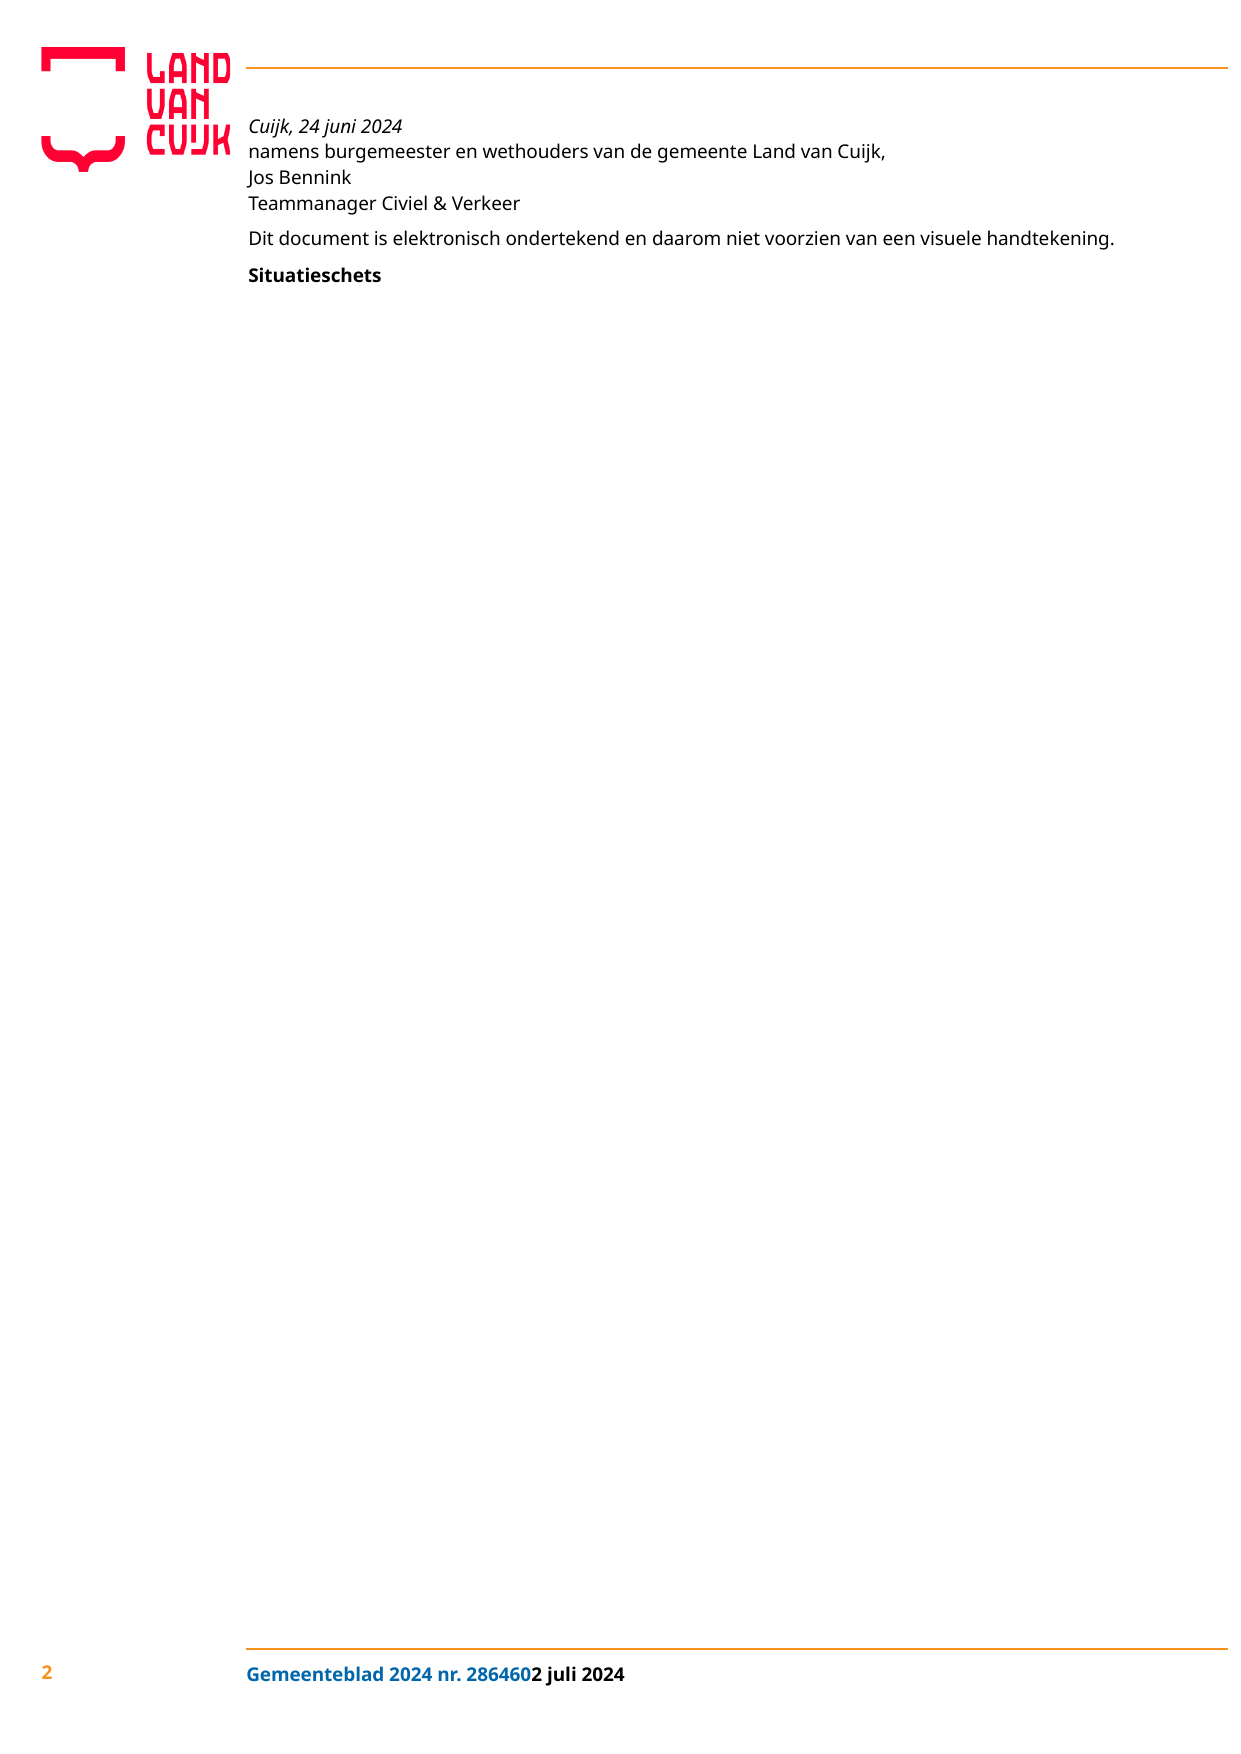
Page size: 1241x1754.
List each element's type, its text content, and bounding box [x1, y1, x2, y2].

text Jos Bennink [248, 164, 271, 190]
text Situatieschets [248, 267, 271, 286]
text Cuijk, 24 juni 2024 [248, 113, 271, 139]
text Teammanager Civiel & Verkeer [248, 190, 271, 216]
picture [41, 47, 231, 172]
